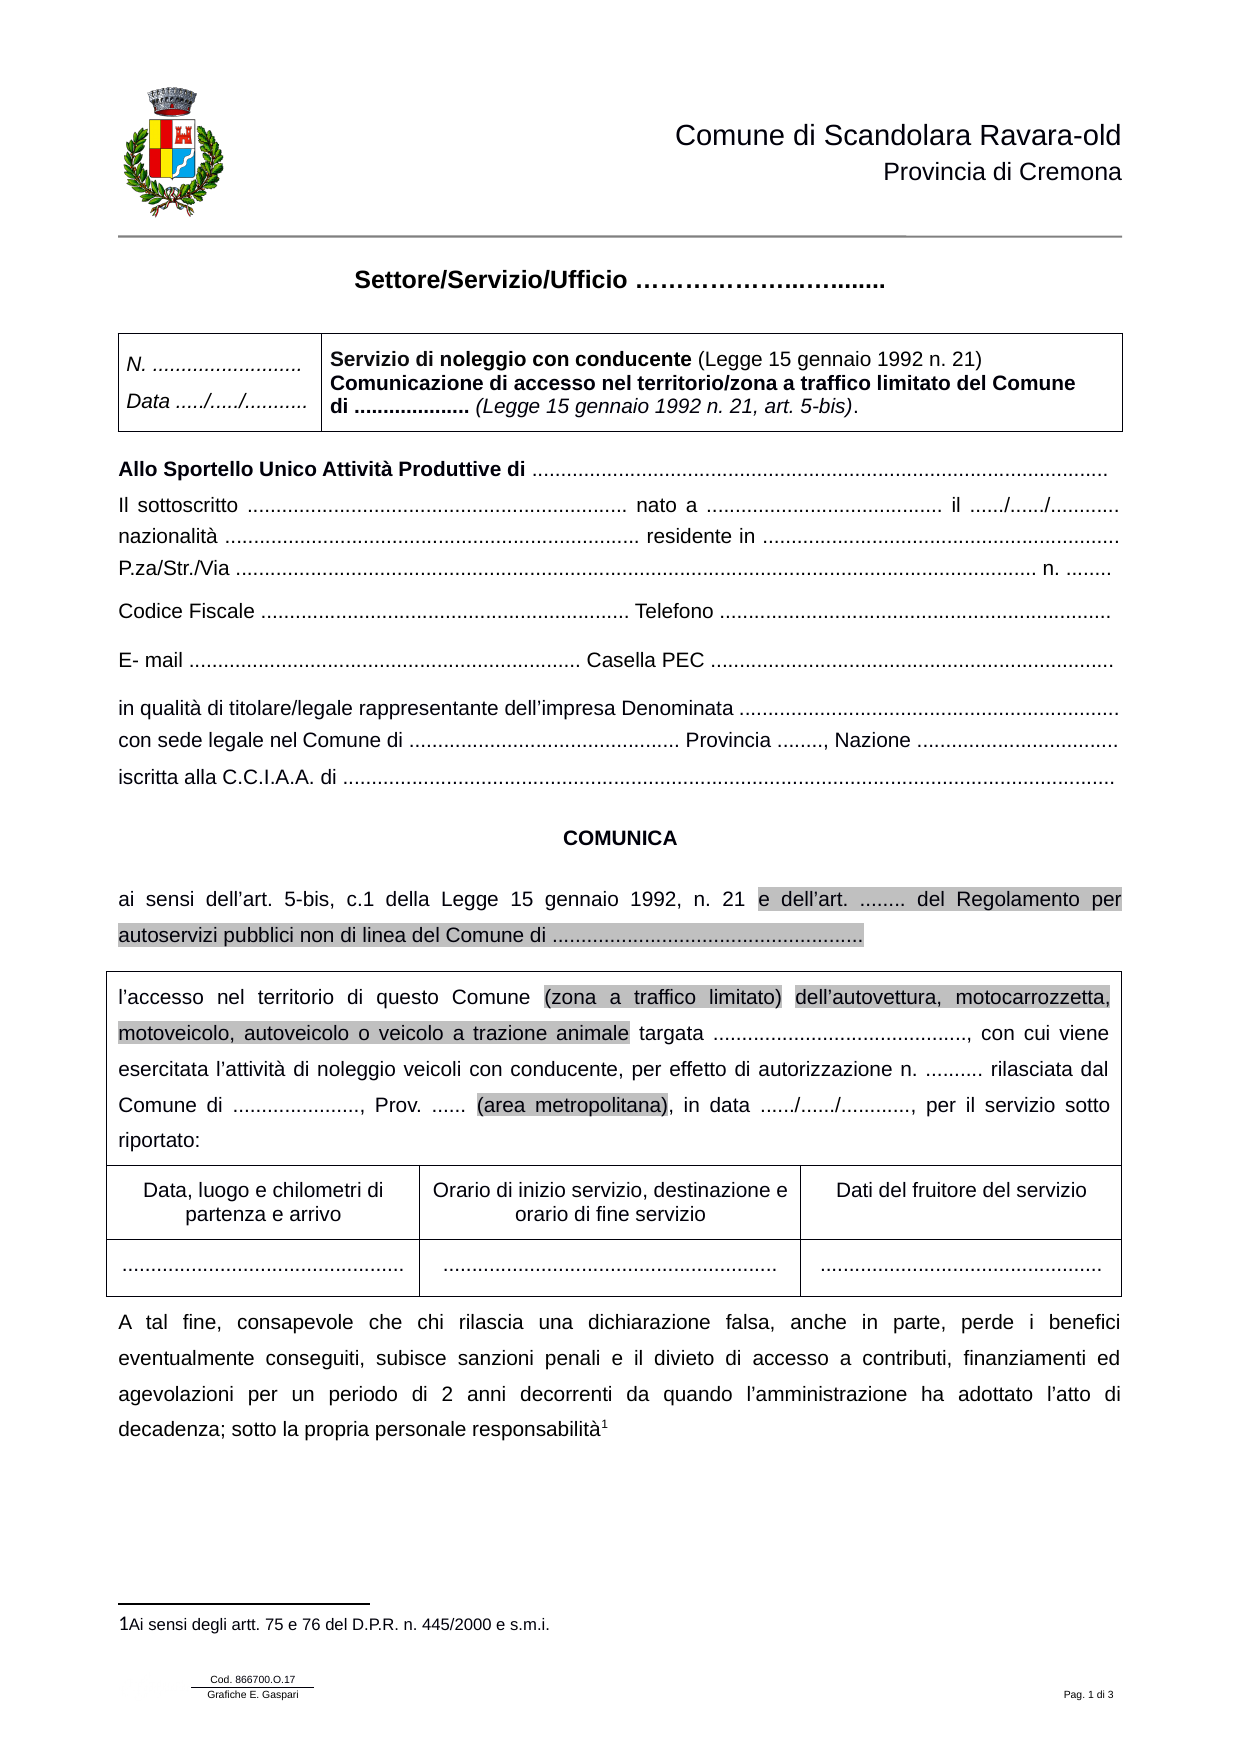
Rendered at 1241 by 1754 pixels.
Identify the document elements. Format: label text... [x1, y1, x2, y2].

picture [122, 87, 224, 219]
table_cell ................................................. [801, 1240, 1121, 1296]
text con sede legale nel Comune di ............................................... Provincia ........, Nazione ................................... [118, 728, 1122, 752]
table_cell .......................................................... [420, 1240, 800, 1296]
table_header N. .......................... Data ...../...../........... [119, 334, 321, 431]
text Provincia di Cremona [224, 157, 1122, 185]
table_cell Dati del fruitore del servizio [801, 1166, 1121, 1239]
table_cell Data, luogo e chilometri di partenza e arrivo [107, 1166, 419, 1239]
text Il sottoscritto .................................................................. nato a ......................................... il ....../....../............ nazionalità ........................................................................ residente in .............................................................. P.za/Str./Via ........................................................................................................................................... n. ........ [118, 493, 1122, 579]
table_header l’accesso nel territorio di questo Comune (zona a traffico limitato) dell’autovettura, motocarrozzetta, motoveicolo, autoveicolo o veicolo a trazione animale targata ............................................, con cui viene esercitata l’attività di noleggio veicoli con conducente, per effetto di autorizzazione n. .......... rilasciata dal Comune di ......................, Prov. ...... (area metropolitana), in data ....../....../............, per il servizio sotto riportato: [107, 972, 1121, 1165]
text COMUNICA [118, 826, 1122, 850]
text A tal fine, consapevole che chi rilascia una dichiarazione falsa, anche in parte, perde i benefici eventualmente conseguiti, subisce sanzioni penali e il divieto di accesso a contributi, finanziamenti ed agevolazioni per un periodo di 2 anni decorrenti da quando l’amministrazione ha adottato l’atto di decadenza; sotto la propria personale responsabilità [118, 1309, 1122, 1441]
text Comune di Scandolara Ravara-old [224, 118, 1122, 152]
table_header Servizio di noleggio con conducente (Legge 15 gennaio 1992 n. 21) Comunicazione di accesso nel territorio/zona a traffico limitato del Comune di .................... (Legge 15 gennaio 1992 n. 21, art. 5-bis). [322, 334, 1122, 431]
text Settore/Servizio/Ufficio ………………...…........ [118, 265, 1122, 293]
text Ai sensi degli artt. 75 e 76 del D.P.R. n. 445/2000 e s.m.i. [118, 1610, 1122, 1636]
table_cell ................................................. [107, 1240, 419, 1296]
text E- mail .................................................................... Casella PEC ...................................................................... [118, 648, 1122, 672]
text Codice Fiscale ................................................................ Telefono .................................................................... [118, 599, 1122, 623]
text iscritta alla C.C.I.A.A. di ...................................................................................................................................... [118, 765, 1122, 789]
text ai sensi dell’art. 5-bis, c.1 della Legge 15 gennaio 1992, n. 21 e dell’art. ........ del Regolamento per autoservizi pubblici non di linea del Comune di ...................................................... [118, 887, 1122, 947]
text Allo Sportello Unico Attività Produttive di .................................................................................................... [118, 457, 1122, 481]
text in qualità di titolare/legale rappresentante dell’impresa Denominata .................................................................. [118, 696, 1122, 720]
table_cell Orario di inizio servizio, destinazione e orario di fine servizio [420, 1166, 800, 1239]
